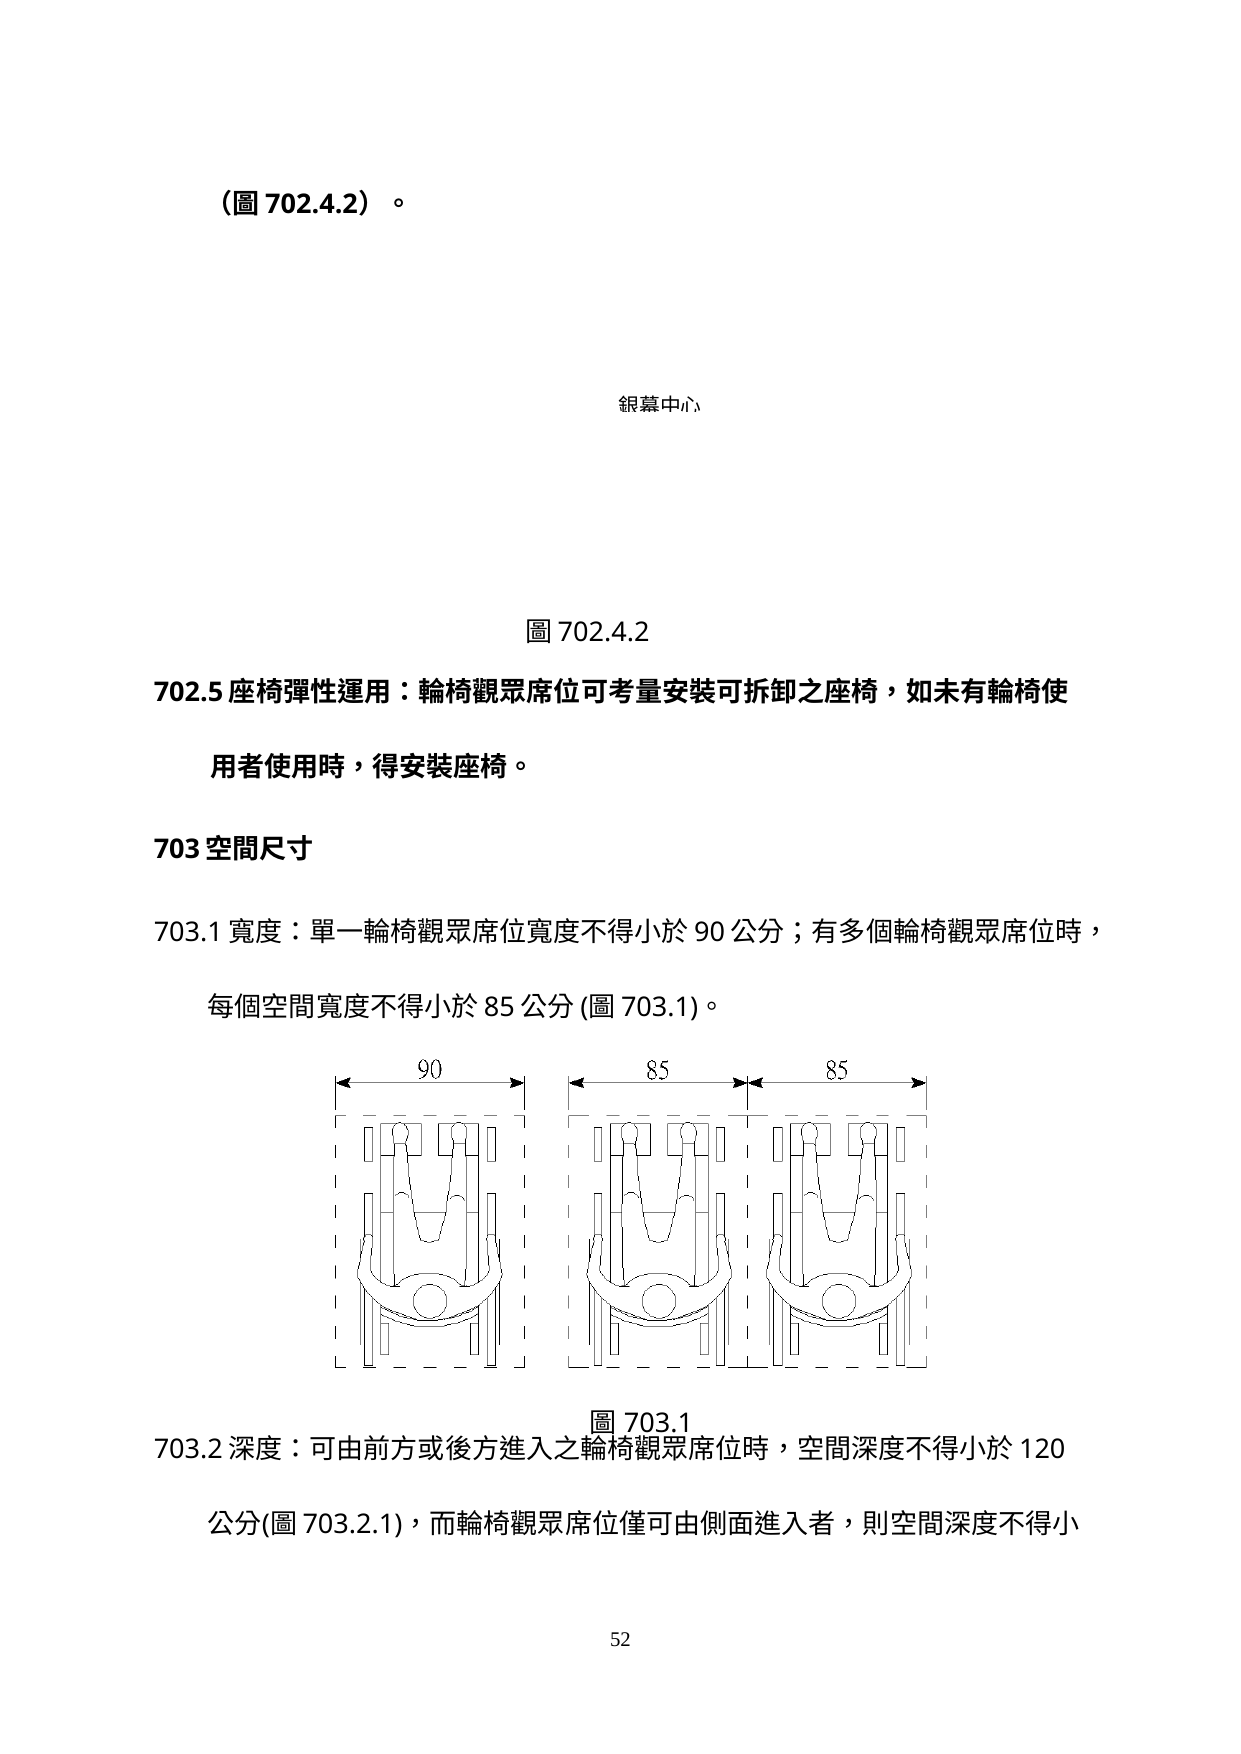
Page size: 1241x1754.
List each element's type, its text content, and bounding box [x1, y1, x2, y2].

text 銀幕中心 [600, 389, 720, 412]
text 702.5座椅彈性運用：輪椅觀眾席位可考量安裝可拆卸之座椅，如未有輪椅使用者使用時，得安裝座椅。 [153, 652, 1087, 802]
text （圖702.4.2）。 [153, 164, 1087, 239]
text 703空間尺寸 [153, 809, 1087, 884]
text 圖702.4.2 [525, 610, 663, 650]
text 703.2深度：可由前方或後方進入之輪椅觀眾席位時，空間深度不得小於120公分(圖703.2.1)，而輪椅觀眾席位僅可由側面進入者，則空間深度不得小 [153, 1409, 1084, 1559]
picture [284, 1055, 960, 1400]
text 703.1寬度：單一輪椅觀眾席位寬度不得小於90公分；有多個輪椅觀眾席位時，每個空間寬度不得小於85公分 (圖703.1)。 [153, 892, 1084, 1042]
